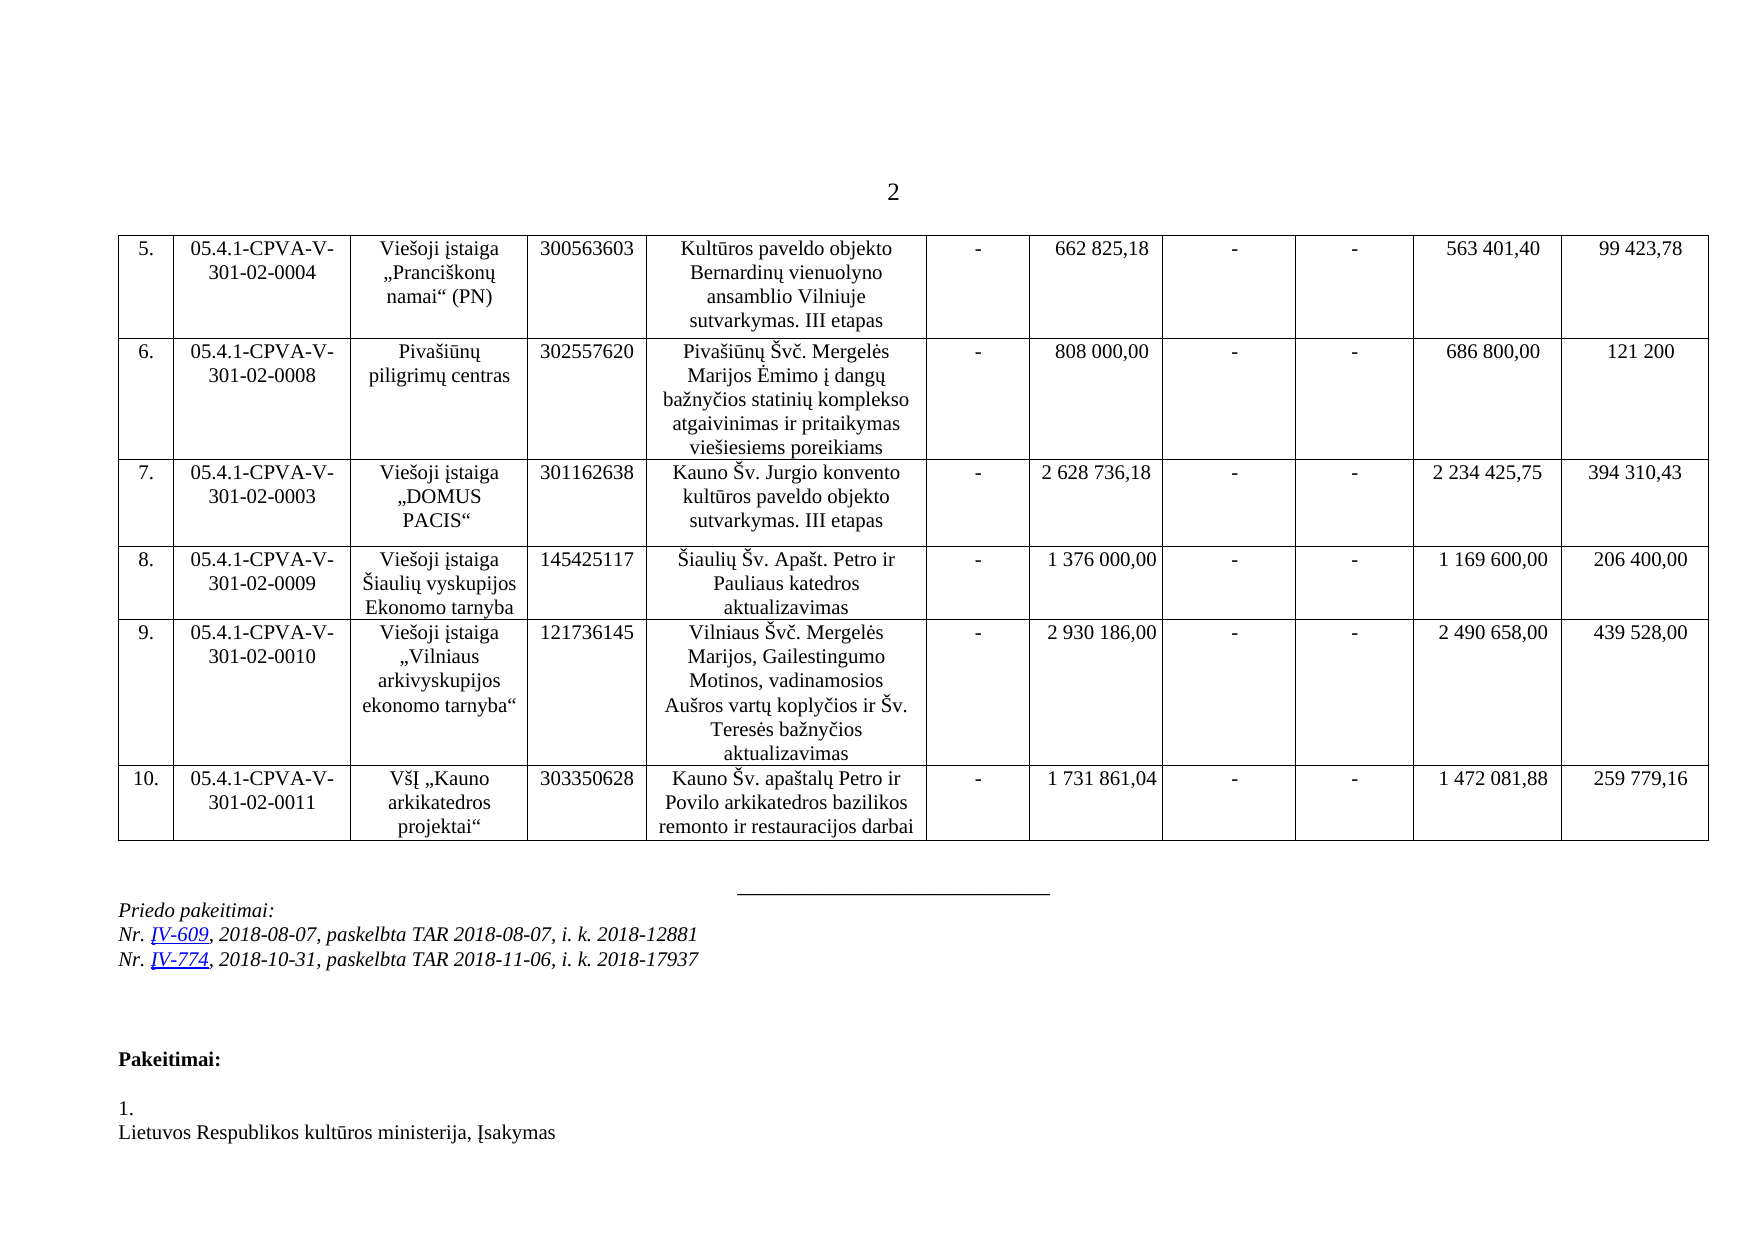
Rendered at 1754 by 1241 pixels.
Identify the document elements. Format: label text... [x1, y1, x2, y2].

text Priedo pakeitimai: [118, 898, 1668, 922]
table_cell 05.4.1-CPVA-V-301-02-0011 [174, 766, 350, 840]
table_cell 7. [119, 460, 173, 546]
table_cell 05.4.1-CPVA-V-301-02-0009 [174, 547, 350, 619]
table_cell 05.4.1-CPVA-V-301-02-0004 [174, 236, 350, 337]
table_cell 2 628 736,18 [1030, 460, 1162, 546]
table_cell Viešoji įstaiga „Vilniaus arkivyskupijos ekonomo tarnyba“ [351, 620, 527, 765]
table_cell 808 000,00 [1030, 339, 1162, 459]
table_cell Viešoji įstaiga „DOMUS PACIS“ [351, 460, 527, 546]
table_cell - [927, 339, 1029, 459]
table_cell Kultūros paveldo objekto Bernardinų vienuolyno ansamblio Vilniuje sutvarkymas. III etapas [647, 236, 926, 337]
table_cell - [927, 236, 1029, 337]
table_cell 05.4.1-CPVA-V-301-02-0008 [174, 339, 350, 459]
text _________________________ [118, 869, 1668, 898]
table_cell 2 234 425,75 [1414, 460, 1561, 546]
table_cell 05.4.1-CPVA-V-301-02-0003 [174, 460, 350, 546]
table_cell 206 400,00 [1562, 547, 1708, 619]
table_cell Vilniaus Švč. Mergelės Marijos, Gailestingumo Motinos, vadinamosios Aušros vartų koplyčios ir Šv. Teresės bažnyčios aktualizavimas [647, 620, 926, 765]
table_cell Pivašiūnų piligrimų centras [351, 339, 527, 459]
table_cell - [1163, 766, 1295, 840]
table_cell 1 169 600,00 [1414, 547, 1561, 619]
table_cell 9. [119, 620, 173, 765]
text 1. [118, 1096, 1668, 1119]
table_cell 302557620 [528, 339, 646, 459]
table_cell 2 930 186,00 [1030, 620, 1162, 765]
table_cell 662 825,18 [1030, 236, 1162, 337]
table_cell - [927, 460, 1029, 546]
text Nr. ĮV-609, 2018-08-07, paskelbta TAR 2018-08-07, i. k. 2018-12881 [118, 922, 1668, 946]
table_cell - [1296, 339, 1413, 459]
table_cell 686 800,00 [1414, 339, 1561, 459]
table_cell 563 401,40 [1414, 236, 1561, 337]
table_cell - [1163, 339, 1295, 459]
table_cell 99 423,78 [1562, 236, 1708, 337]
table_cell - [927, 547, 1029, 619]
table_cell 121736145 [528, 620, 646, 765]
table_cell Kauno Šv. Jurgio konvento kultūros paveldo objekto sutvarkymas. III etapas [647, 460, 926, 546]
table_cell 300563603 [528, 236, 646, 337]
table_cell 439 528,00 [1562, 620, 1708, 765]
table_cell - [1296, 620, 1413, 765]
table_cell 303350628 [528, 766, 646, 840]
table_cell 05.4.1-CPVA-V-301-02-0010 [174, 620, 350, 765]
table_cell 8. [119, 547, 173, 619]
table_cell - [1296, 766, 1413, 840]
text Lietuvos Respublikos kultūros ministerija, Įsakymas [118, 1119, 1668, 1144]
table_cell Kauno Šv. apaštalų Petro ir Povilo arkikatedros bazilikos remonto ir restauracijos darbai [647, 766, 926, 840]
table_cell 1 472 081,88 [1414, 766, 1561, 840]
table_cell - [927, 620, 1029, 765]
table_cell 259 779,16 [1562, 766, 1708, 840]
table_cell 145425117 [528, 547, 646, 619]
text Pakeitimai: [118, 1047, 1668, 1071]
table_cell Viešoji įstaiga Šiaulių vyskupijos Ekonomo tarnyba [351, 547, 527, 619]
table_cell - [927, 766, 1029, 840]
table_cell VšĮ „Kauno arkikatedros projektai“ [351, 766, 527, 840]
table_cell Pivašiūnų Švč. Mergelės Marijos Ėmimo į dangų bažnyčios statinių komplekso atgaivinimas ir pritaikymas viešiesiems poreikiams [647, 339, 926, 459]
table_cell - [1296, 547, 1413, 619]
table_cell 121 200 [1562, 339, 1708, 459]
table_cell Viešoji įstaiga „Pranciškonų namai“ (PN) [351, 236, 527, 337]
table_cell 394 310,43 [1562, 460, 1708, 546]
table_cell 10. [119, 766, 173, 840]
table_cell 1 376 000,00 [1030, 547, 1162, 619]
table_cell 1 731 861,04 [1030, 766, 1162, 840]
table_cell - [1163, 620, 1295, 765]
table_cell 301162638 [528, 460, 646, 546]
table_cell Šiaulių Šv. Apašt. Petro ir Pauliaus katedros aktualizavimas [647, 547, 926, 619]
table_cell 6. [119, 339, 173, 459]
text Nr. ĮV-774, 2018-10-31, paskelbta TAR 2018-11-06, i. k. 2018-17937 [118, 946, 1668, 971]
table_cell - [1296, 460, 1413, 546]
table_cell - [1163, 236, 1295, 337]
table_cell - [1163, 547, 1295, 619]
table_cell - [1296, 236, 1413, 337]
table_cell - [1163, 460, 1295, 546]
table_cell 2 490 658,00 [1414, 620, 1561, 765]
table_cell 5. [119, 236, 173, 337]
